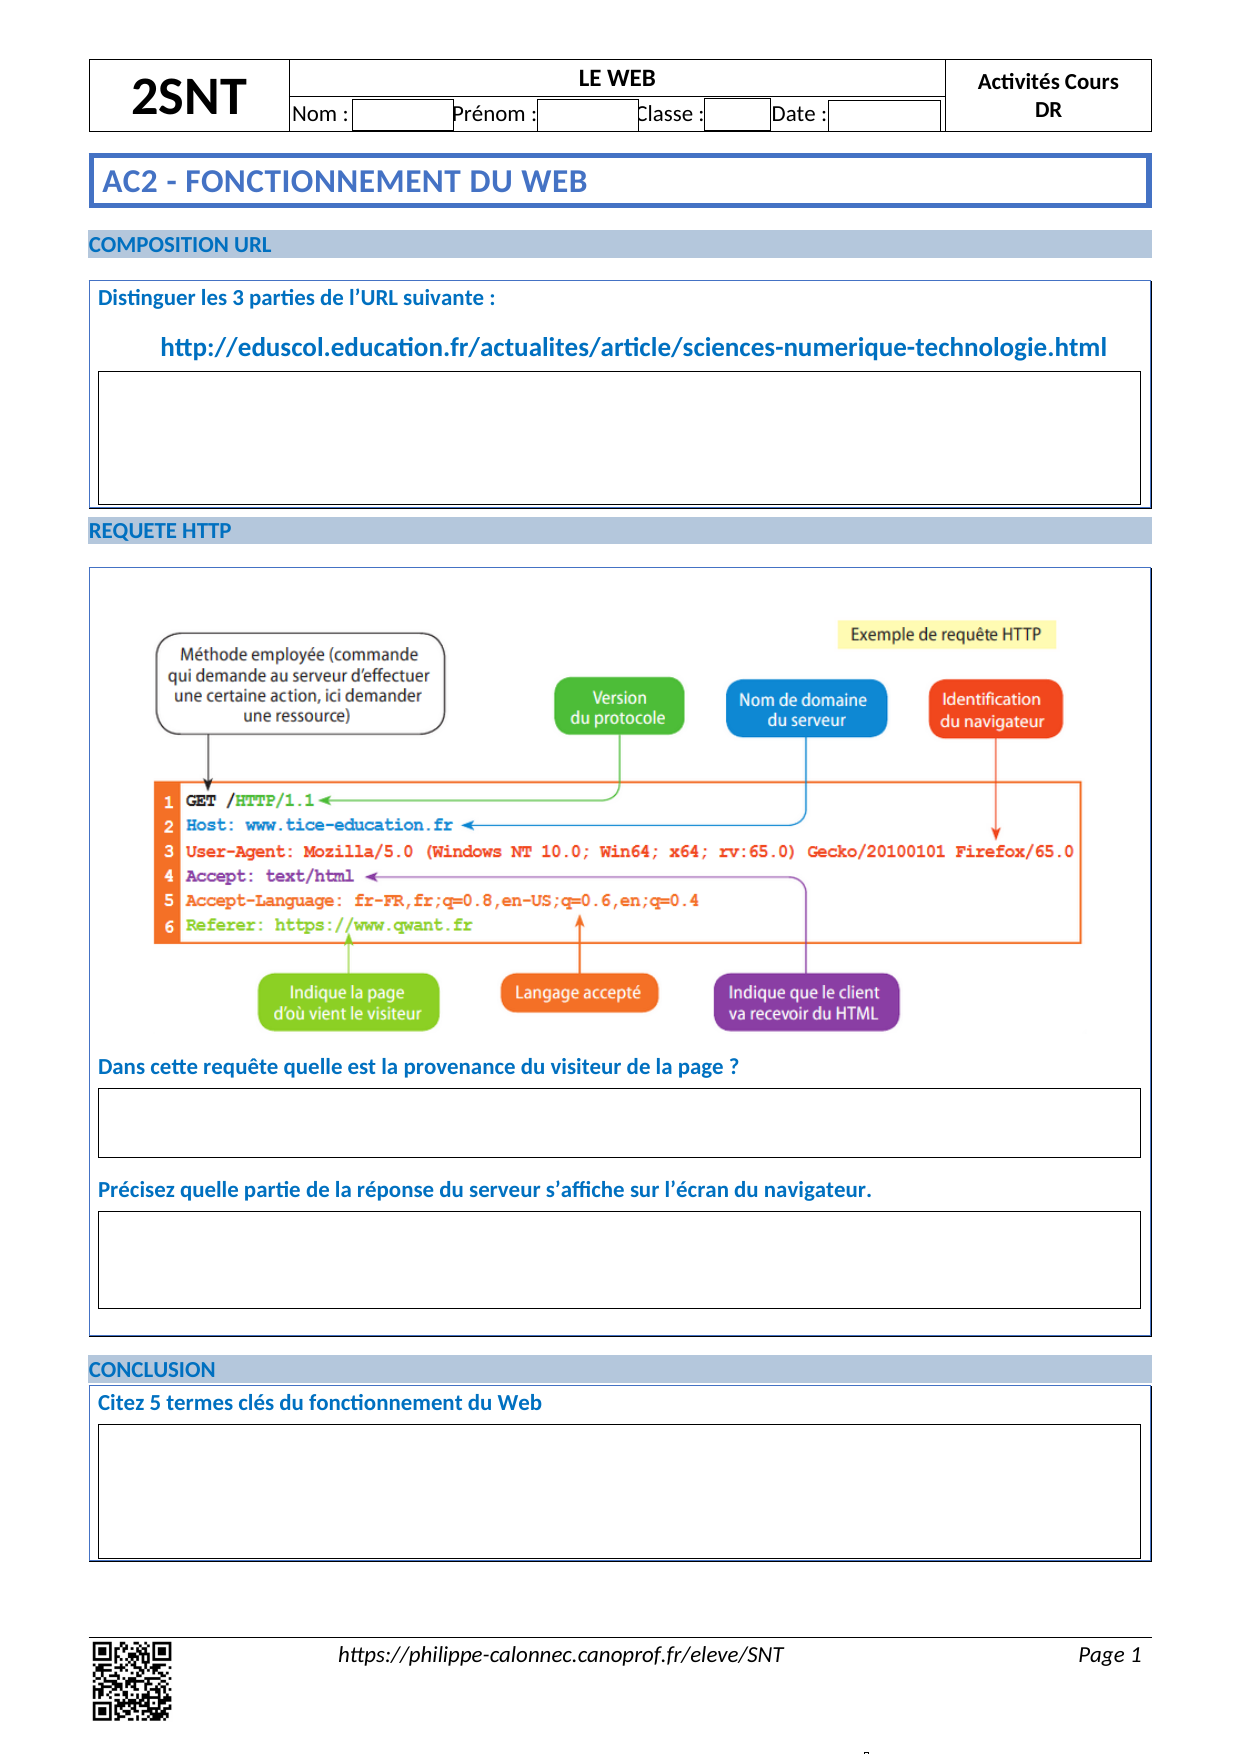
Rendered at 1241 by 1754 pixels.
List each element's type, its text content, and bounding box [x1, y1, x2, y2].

text Dans cette requête quelle est la provenance du visiteur de la page ? [90, 1049, 1150, 1080]
text Distinguer les 3 parties de l’URL suivante : [90, 281, 1150, 311]
picture [91, 1640, 173, 1722]
picture [152, 616, 1087, 1034]
text COMPOSITION URL [88, 230, 1152, 258]
text http://eduscol.education.fr/actualites/article/sciences-numerique-technologie.html [90, 327, 1150, 363]
text Citez 5 termes clés du fonctionnement du Web [90, 1386, 1150, 1416]
text CONCLUSION [88, 1355, 1152, 1383]
text REQUETE HTTP [88, 517, 1152, 544]
text Précisez quelle partie de la réponse du serveur s’affiche sur l’écran du navigateur. [90, 1172, 1150, 1203]
text AC2 - FONCTIONNEMENT DU WEB [94, 158, 1146, 203]
